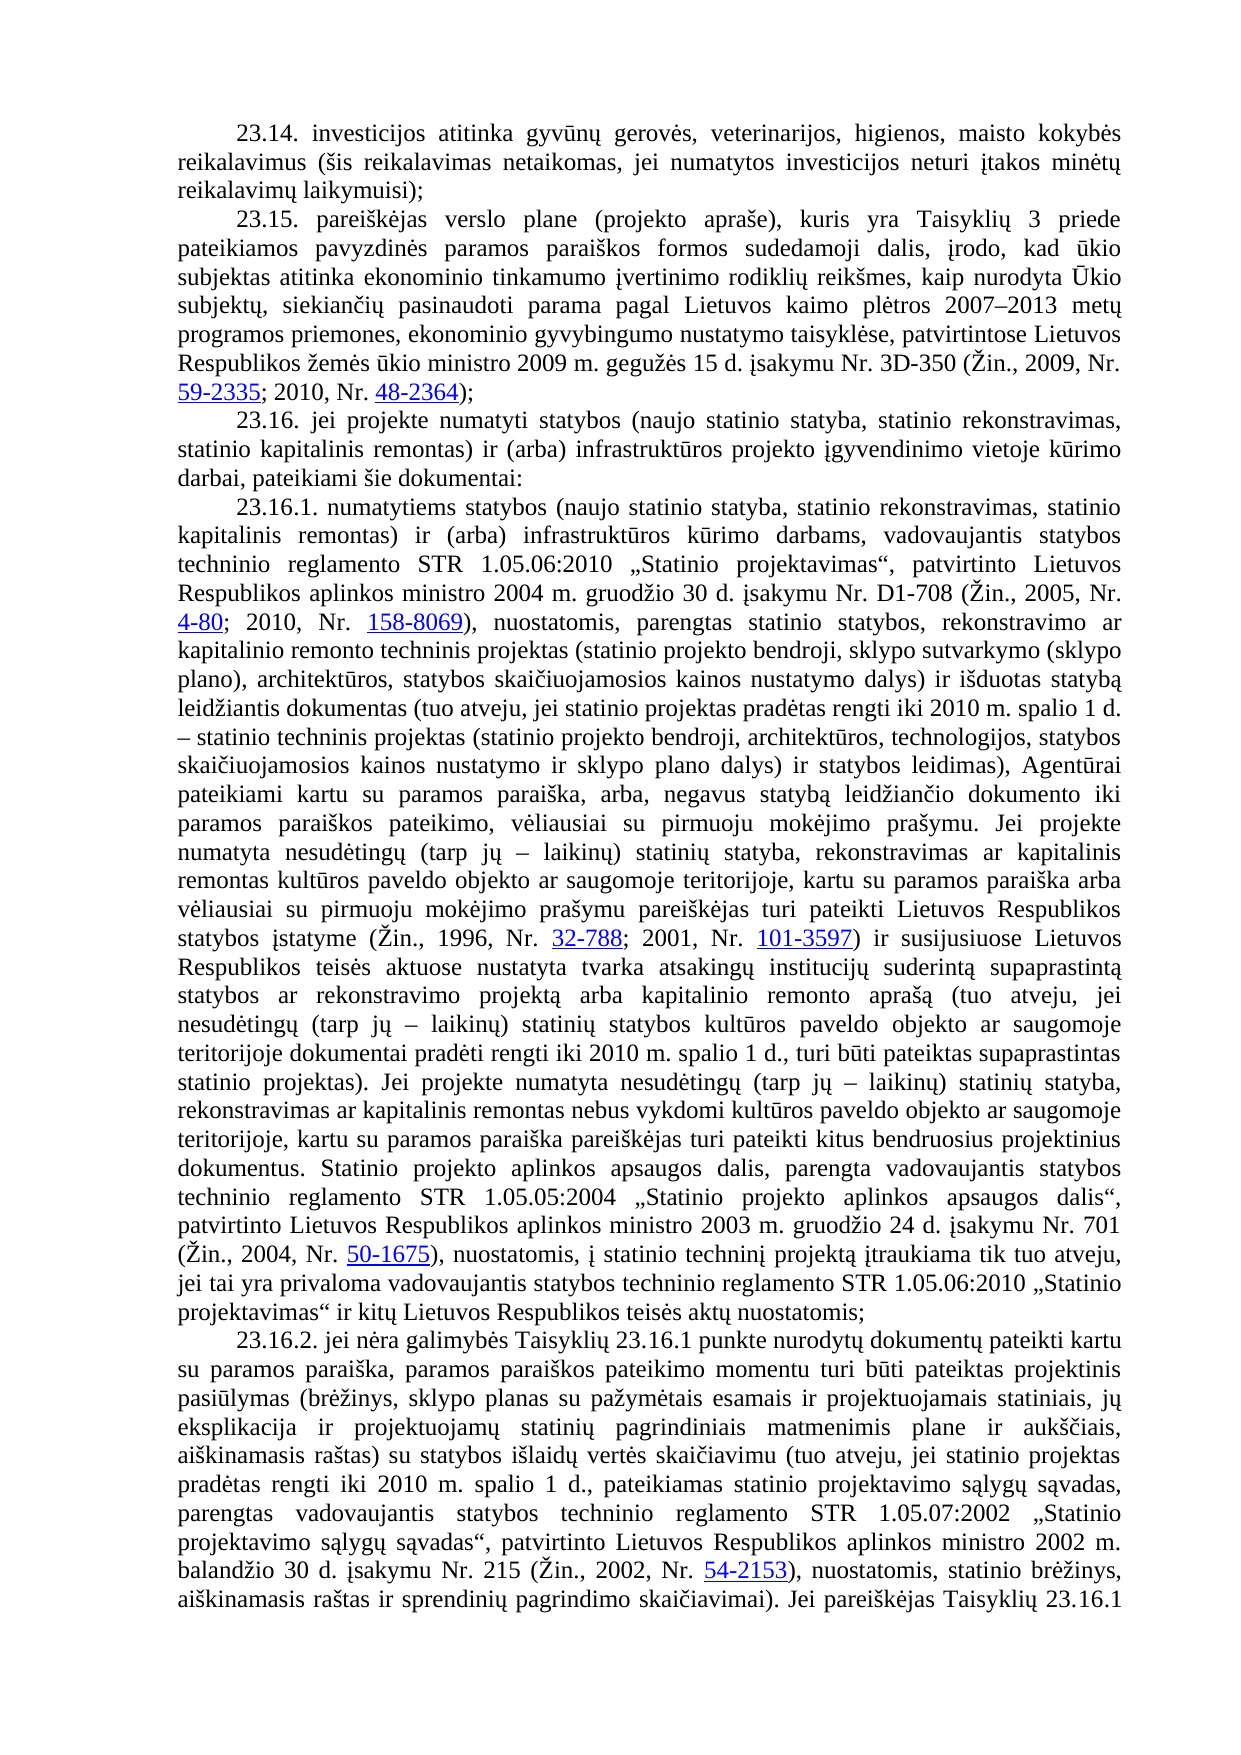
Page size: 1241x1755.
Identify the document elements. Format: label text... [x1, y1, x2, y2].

text 23.16. jei projekte numatyti statybos (naujo statinio statyba, statinio rekonstravimas, statinio kapitalinis remontas) ir (arba) infrastruktūros projekto įgyvendinimo vietoje kūrimo darbai, pateikiami šie dokumentai: [177, 406, 1122, 492]
text 23.15. pareiškėjas verslo plane (projekto apraše), kuris yra Taisyklių 3 priede pateikiamos pavyzdinės paramos paraiškos formos sudedamoji dalis, įrodo, kad ūkio subjektas atitinka ekonominio tinkamumo įvertinimo rodiklių reikšmes, kaip nurodyta Ūkio subjektų, siekiančių pasinaudoti parama pagal Lietuvos kaimo plėtros 2007–2013 metų programos priemones, ekonominio gyvybingumo nustatymo taisyklėse, patvirtintose Lietuvos Respublikos žemės ūkio ministro 2009 m. gegužės 15 d. įsakymu Nr. 3D-350 (Žin., 2009, Nr. 59-2335; 2010, Nr. 48-2364); [177, 204, 1122, 406]
text 23.16.2. jei nėra galimybės Taisyklių 23.16.1 punkte nurodytų dokumentų pateikti kartu su paramos paraiška, paramos paraiškos pateikimo momentu turi būti pateiktas projektinis pasiūlymas (brėžinys, sklypo planas su pažymėtais esamais ir projektuojamais statiniais, jų eksplikacija ir projektuojamų statinių pagrindiniais matmenimis plane ir aukščiais, aiškinamasis raštas) su statybos išlaidų vertės skaičiavimu (tuo atveju, jei statinio projektas pradėtas rengti iki 2010 m. spalio 1 d., pateikiamas statinio projektavimo sąlygų sąvadas, parengtas vadovaujantis statybos techninio reglamento STR 1.05.07:2002 „Statinio projektavimo sąlygų sąvadas“, patvirtinto Lietuvos Respublikos aplinkos ministro 2002 m. balandžio 30 d. įsakymu Nr. 215 (Žin., 2002, Nr. 54-2153), nuostatomis, statinio brėžinys, aiškinamasis raštas ir sprendinių pagrindimo skaičiavimai). Jei pareiškėjas Taisyklių 23.16.1 [177, 1326, 1122, 1613]
text 23.14. investicijos atitinka gyvūnų gerovės, veterinarijos, higienos, maisto kokybės reikalavimus (šis reikalavimas netaikomas, jei numatytos investicijos neturi įtakos minėtų reikalavimų laikymuisi); [177, 118, 1122, 204]
text 23.16.1. numatytiems statybos (naujo statinio statyba, statinio rekonstravimas, statinio kapitalinis remontas) ir (arba) infrastruktūros kūrimo darbams, vadovaujantis statybos techninio reglamento STR 1.05.06:2010 „Statinio projektavimas“, patvirtinto Lietuvos Respublikos aplinkos ministro 2004 m. gruodžio 30 d. įsakymu Nr. D1-708 (Žin., 2005, Nr. 4-80; 2010, Nr. 158-8069), nuostatomis, parengtas statinio statybos, rekonstravimo ar kapitalinio remonto techninis projektas (statinio projekto bendroji, sklypo sutvarkymo (sklypo plano), architektūros, statybos skaičiuojamosios kainos nustatymo dalys) ir išduotas statybą leidžiantis dokumentas (tuo atveju, jei statinio projektas pradėtas rengti iki 2010 m. spalio 1 d. – statinio techninis projektas (statinio projekto bendroji, architektūros, technologijos, statybos skaičiuojamosios kainos nustatymo ir sklypo plano dalys) ir statybos leidimas), Agentūrai pateikiami kartu su paramos paraiška, arba, negavus statybą leidžiančio dokumento iki paramos paraiškos pateikimo, vėliausiai su pirmuoju mokėjimo prašymu. Jei projekte numatyta nesudėtingų (tarp jų – laikinų) statinių statyba, rekonstravimas ar kapitalinis remontas kultūros paveldo objekto ar saugomoje teritorijoje, kartu su paramos paraiška arba vėliausiai su pirmuoju mokėjimo prašymu pareiškėjas turi pateikti Lietuvos Respublikos statybos įstatyme (Žin., 1996, Nr. 32-788; 2001, Nr. 101-3597) ir susijusiuose Lietuvos Respublikos teisės aktuose nustatyta tvarka atsakingų institucijų suderintą supaprastintą statybos ar rekonstravimo projektą arba kapitalinio remonto aprašą (tuo atveju, jei nesudėtingų (tarp jų – laikinų) statinių statybos kultūros paveldo objekto ar saugomoje teritorijoje dokumentai pradėti rengti iki 2010 m. spalio 1 d., turi būti pateiktas supaprastintas statinio projektas). Jei projekte numatyta nesudėtingų (tarp jų – laikinų) statinių statyba, rekonstravimas ar kapitalinis remontas nebus vykdomi kultūros paveldo objekto ar saugomoje teritorijoje, kartu su paramos paraiška pareiškėjas turi pateikti kitus bendruosius projektinius dokumentus. Statinio projekto aplinkos apsaugos dalis, parengta vadovaujantis statybos techninio reglamento STR 1.05.05:2004 „Statinio projekto aplinkos apsaugos dalis“, patvirtinto Lietuvos Respublikos aplinkos ministro 2003 m. gruodžio 24 d. įsakymu Nr. 701 (Žin., 2004, Nr. 50-1675), nuostatomis, į statinio techninį projektą įtraukiama tik tuo atveju, jei tai yra privaloma vadovaujantis statybos techninio reglamento STR 1.05.06:2010 „Statinio projektavimas“ ir kitų Lietuvos Respublikos teisės aktų nuostatomis; [177, 492, 1122, 1326]
